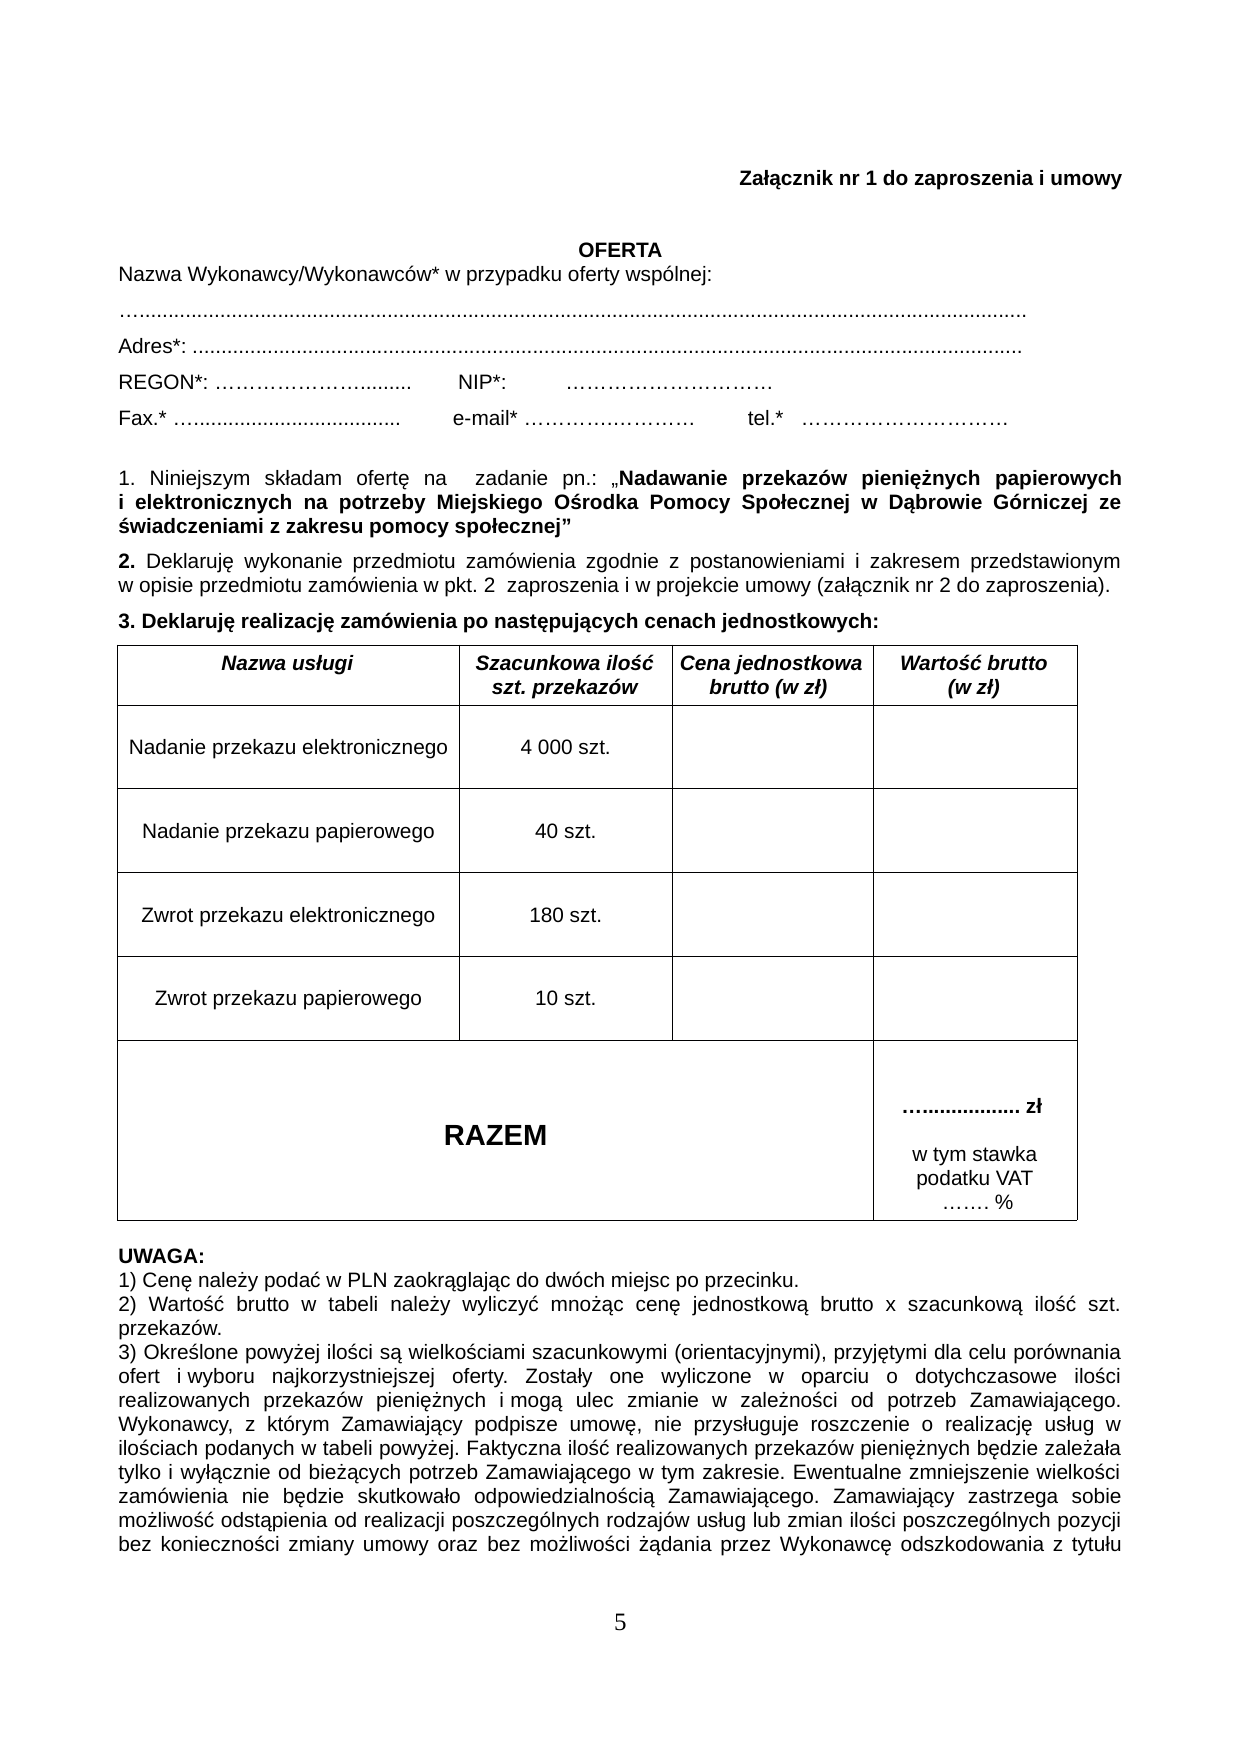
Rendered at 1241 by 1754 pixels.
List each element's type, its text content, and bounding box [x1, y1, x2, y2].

text Fax.* ….................................... e-mail* ………….………… tel.* ………………………… [118, 406, 1122, 429]
table_cell [874, 957, 1077, 1040]
table_cell [673, 789, 873, 872]
text REGON*: …………………......... NIP*: ………………………… [118, 370, 1122, 394]
text 1. Niniejszym składam ofertę na zadanie pn.: „Nadawanie przekazów pieniężnych papierowych i elektronicznych na potrzeby Miejskiego Ośrodka Pomocy Społecznej w Dąbrowie Górniczej ze świadczeniami z zakresu pomocy społecznej” [118, 466, 1122, 537]
text 2) Wartość brutto w tabeli należy wyliczyć mnożąc cenę jednostkową brutto x szacunkową ilość szt. przekazów. [118, 1292, 1122, 1340]
text Adres*: ................................................................................................................................................ [118, 334, 1122, 358]
table_cell 10 szt. [460, 957, 672, 1040]
text Załącznik nr 1 do zaproszenia i umowy [118, 166, 1122, 190]
text ….......................................................................................................................................................... [118, 298, 1122, 322]
text 3) Określone powyżej ilości są wielkościami szacunkowymi (orientacyjnymi), przyjętymi dla celu porównania ofert i wyboru najkorzystniejszej oferty. Zostały one wyliczone w oparciu o dotychczasowe ilości realizowanych przekazów pieniężnych i mogą ulec zmianie w zależności od potrzeb Zamawiającego. Wykonawcy, z którym Zamawiający podpisze umowę, nie przysługuje roszczenie o realizację usług w ilościach podanych w tabeli powyżej. Faktyczna ilość realizowanych przekazów pieniężnych będzie zależała tylko i wyłącznie od bieżących potrzeb Zamawiającego w tym zakresie. Ewentualne zmniejszenie wielkości zamówienia nie będzie skutkowało odpowiedzialnością Zamawiającego. Zamawiający zastrzega sobie możliwość odstąpienia od realizacji poszczególnych rodzajów usług lub zmian ilości poszczególnych pozycji bez konieczności zmiany umowy oraz bez możliwości żądania przez Wykonawcę odszkodowania z tytułu [118, 1340, 1122, 1556]
table_cell Zwrot przekazu elektronicznego [118, 873, 459, 956]
table_header Szacunkowa ilość szt. przekazów [460, 646, 672, 704]
table_cell 40 szt. [460, 789, 672, 872]
table_cell [874, 789, 1077, 872]
table_cell 4 000 szt. [460, 706, 672, 788]
table_header Nazwa usługi [118, 646, 459, 704]
table_cell RAZEM [118, 1041, 873, 1219]
table_cell [673, 957, 873, 1040]
text Nazwa Wykonawcy/Wykonawców* w przypadku oferty wspólnej: [118, 262, 1122, 286]
text 2. Deklaruję wykonanie przedmiotu zamówienia zgodnie z postanowieniami i zakresem przedstawionym w opisie przedmiotu zamówienia w pkt. 2 zaproszenia i w projekcie umowy (załącznik nr 2 do zaproszenia). [118, 549, 1122, 597]
table_cell [874, 706, 1077, 788]
table_cell [673, 873, 873, 956]
table_header Cena jednostkowa brutto (w zł) [673, 646, 873, 704]
table_cell Nadanie przekazu papierowego [118, 789, 459, 872]
table_cell [874, 873, 1077, 956]
text 3. Deklaruję realizację zamówienia po następujących cenach jednostkowych: [118, 609, 1122, 633]
table_header Wartość brutto (w zł) [874, 646, 1077, 704]
text OFERTA [118, 238, 1122, 262]
table_cell [673, 706, 873, 788]
table_cell 180 szt. [460, 873, 672, 956]
text UWAGA: [118, 1244, 1122, 1268]
table_cell …................. zł w tym stawka podatku VAT ……. % [874, 1041, 1077, 1219]
table_cell Zwrot przekazu papierowego [118, 957, 459, 1040]
table_cell Nadanie przekazu elektronicznego [118, 706, 459, 788]
text 1) Cenę należy podać w PLN zaokrąglając do dwóch miejsc po przecinku. [118, 1268, 1122, 1292]
